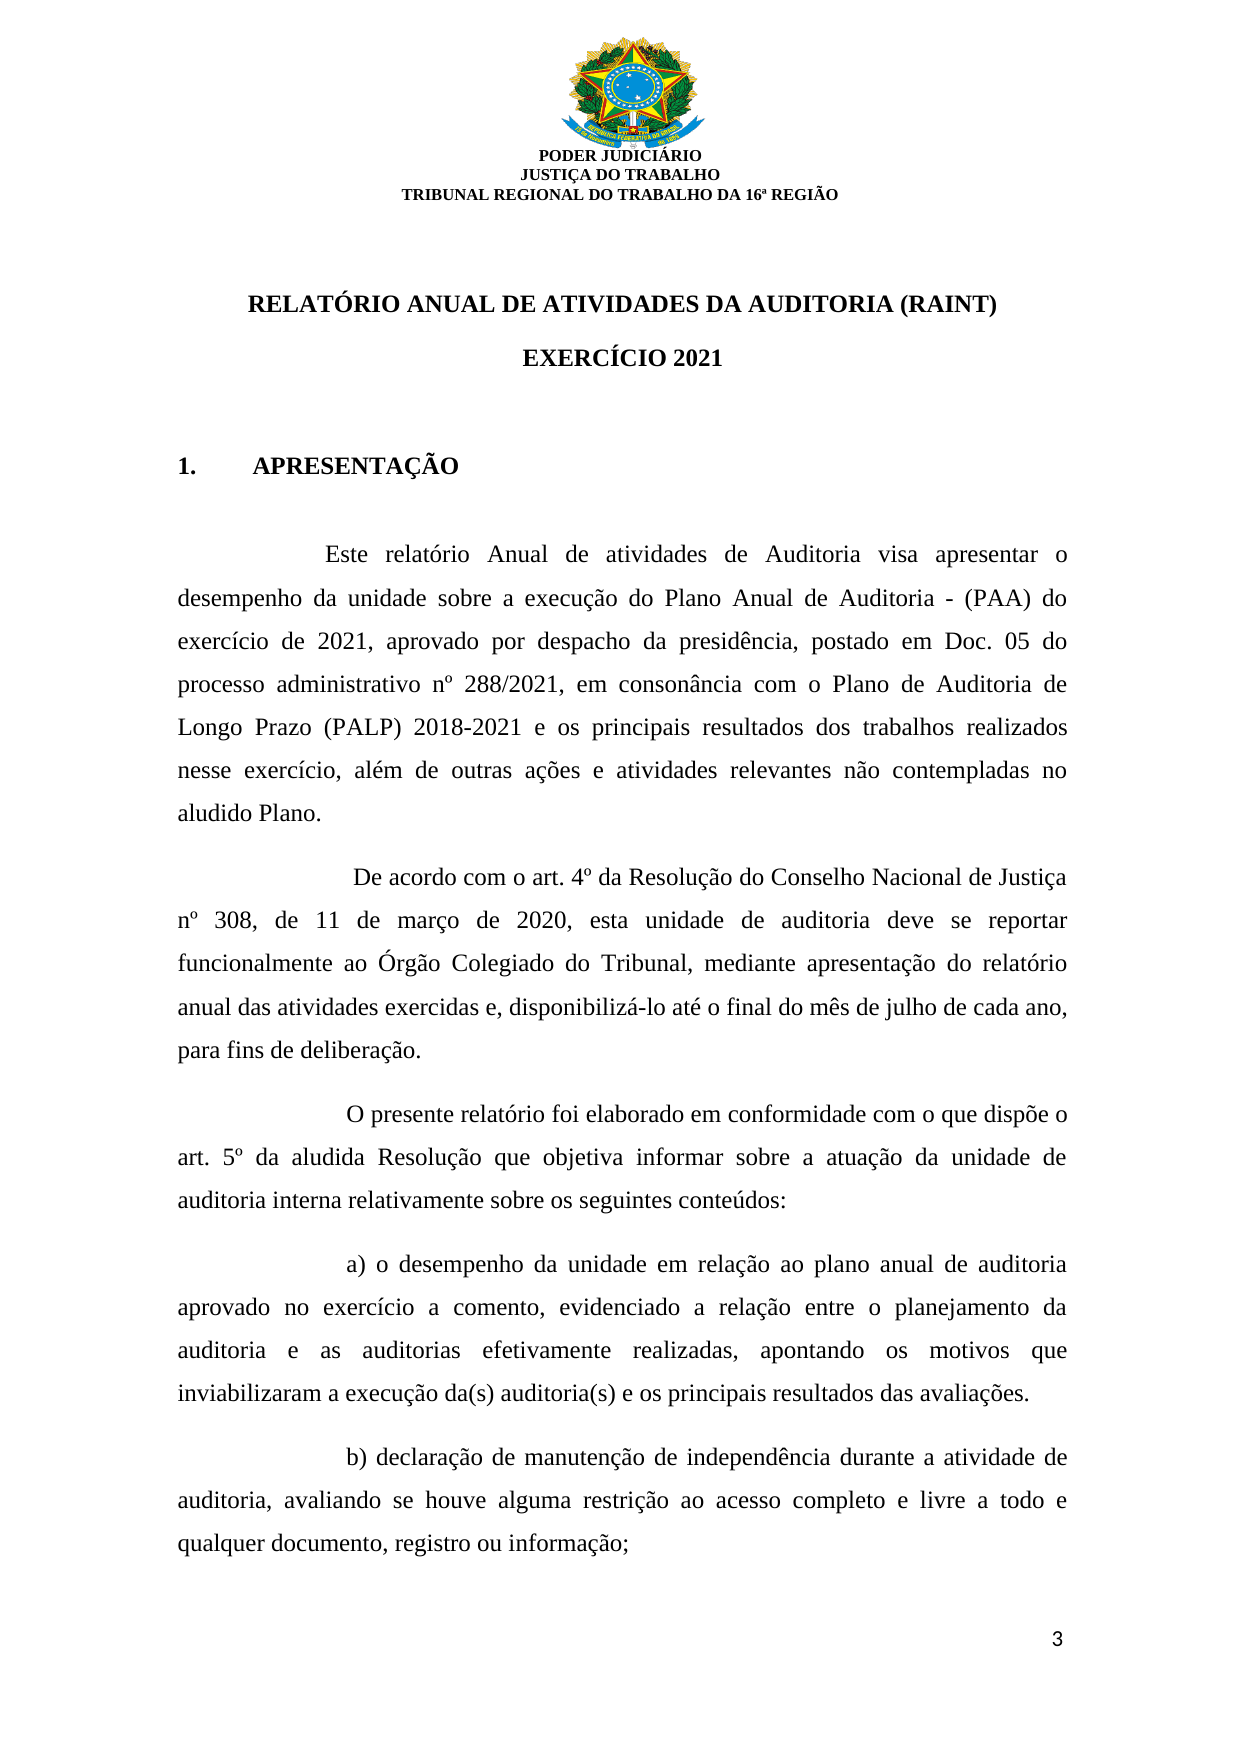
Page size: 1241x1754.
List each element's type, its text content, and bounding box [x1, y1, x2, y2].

text Este relatório Anual de atividades de Auditoria visa apresentar o desempenho da unidade sobre a execução do Plano Anual de Auditoria - (PAA) do exercício de 2021, aprovado por despacho da presidência, postado em Doc. 05 do processo administrativo nº 288/2021, em consonância com o Plano de Auditoria de Longo Prazo (PALP) 2018-2021 e os principais resultados dos trabalhos realizados nesse exercício, além de outras ações e atividades relevantes não contempladas no aludido Plano. [177, 539, 1068, 827]
picture [558, 36, 706, 154]
text RELATÓRIO ANUAL DE ATIVIDADES DA AUDITORIA (RAINT) [177, 289, 1068, 318]
text De acordo com o art. 4º da Resolução do Conselho Nacional de Justiça nº 308, de 11 de março de 2020, esta unidade de auditoria deve se reportar funcionalmente ao Órgão Colegiado do Tribunal, mediante apresentação do relatório anual das atividades exercidas e, disponibilizá-lo até o final do mês de julho de cada ano, para fins de deliberação. [177, 862, 1068, 1063]
text EXERCÍCIO 2021 [177, 343, 1068, 372]
text O presente relatório foi elaborado em conformidade com o que dispõe o art. 5º da aludida Resolução que objetiva informar sobre a atuação da unidade de auditoria interna relativamente sobre os seguintes conteúdos: [177, 1099, 1068, 1214]
text a) o desempenho da unidade em relação ao plano anual de auditoria aprovado no exercício a comento, evidenciado a relação entre o planejamento da auditoria e as auditorias efetivamente realizadas, apontando os motivos que inviabilizaram a execução da(s) auditoria(s) e os principais resultados das avaliações. [177, 1249, 1068, 1407]
text 1. APRESENTAÇÃO [177, 451, 1068, 479]
text b) declaração de manutenção de independência durante a atividade de auditoria, avaliando se houve alguma restrição ao acesso completo e livre a todo e qualquer documento, registro ou informação; [177, 1442, 1068, 1557]
